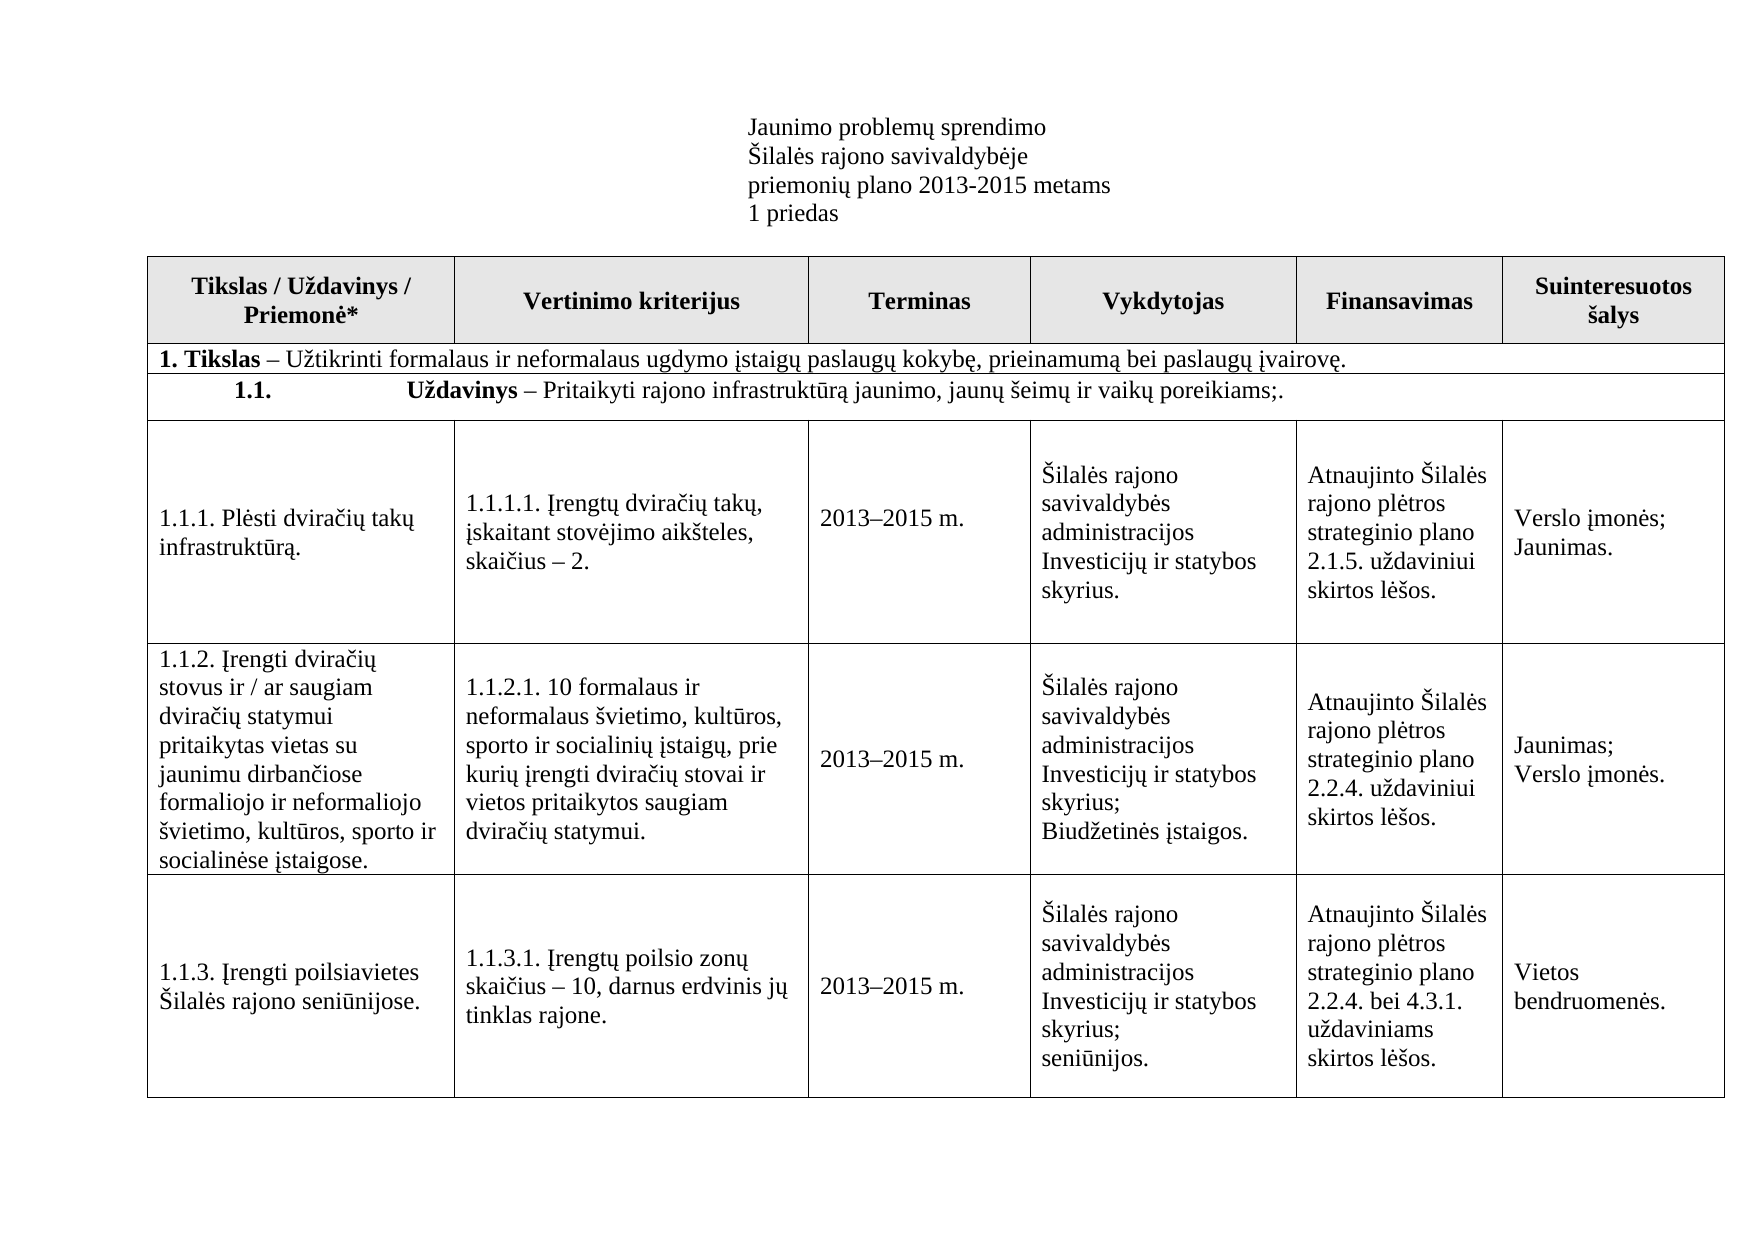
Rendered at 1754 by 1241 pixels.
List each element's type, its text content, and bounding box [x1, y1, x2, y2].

table_cell 1.1.2. Įrengti dviračių stovus ir / ar saugiam dviračių statymui pritaikytas vietas su jaunimu dirbančiose formaliojo ir neformaliojo švietimo, kultūros, sporto ir socialinėse įstaigose. [148, 644, 454, 874]
table_cell Šilalės rajono savivaldybės administracijos Investicijų ir statybos skyrius. [1031, 421, 1296, 643]
table_cell Verslo įmonės; Jaunimas. [1503, 421, 1724, 643]
table_cell Šilalės rajono savivaldybės administracijos Investicijų ir statybos skyrius; seniūnijos. [1031, 875, 1296, 1097]
table_cell 1. Tikslas – Užtikrinti formalaus ir neformalaus ugdymo įstaigų paslaugų kokybę, prieinamumą bei paslaugų įvairovę. [148, 344, 1724, 373]
table_header Finansavimas [1297, 257, 1502, 343]
text Jaunimo problemų sprendimo [148, 112, 1659, 141]
table_cell 1.1.3. Įrengti poilsiavietes Šilalės rajono seniūnijose. [148, 875, 454, 1097]
table_cell 2013–2015 m. [809, 875, 1030, 1097]
table_cell 1.1.1. Plėsti dviračių takų infrastruktūrą. [148, 421, 454, 643]
table_header Vykdytojas [1031, 257, 1296, 343]
table_cell Jaunimas; Verslo įmonės. [1503, 644, 1724, 874]
text 1 priedas [148, 198, 1659, 227]
table_cell 1.1.2.1. 10 formalaus ir neformalaus švietimo, kultūros, sporto ir socialinių įstaigų, prie kurių įrengti dviračių stovai ir vietos pritaikytos saugiam dviračių statymui. [455, 644, 808, 874]
table_cell 2013–2015 m. [809, 421, 1030, 643]
table_header Tikslas / Uždavinys / Priemonė* [148, 257, 454, 343]
table_cell Vietos bendruomenės. [1503, 875, 1724, 1097]
text Šilalės rajono savivaldybėje [148, 141, 1659, 170]
table_cell 1.1.3.1. Įrengtų poilsio zonų skaičius – 10, darnus erdvinis jų tinklas rajone. [455, 875, 808, 1097]
table_cell Atnaujinto Šilalės rajono plėtros strateginio plano 2.2.4. bei 4.3.1. uždaviniams skirtos lėšos. [1297, 875, 1502, 1097]
table_cell Atnaujinto Šilalės rajono plėtros strateginio plano 2.2.4. uždaviniui skirtos lėšos. [1297, 644, 1502, 874]
text priemonių plano 2013-2015 metams [148, 170, 1659, 198]
table_cell 1.1.1.1. Įrengtų dviračių takų, įskaitant stovėjimo aikšteles, skaičius – 2. [455, 421, 808, 643]
table_cell 2013–2015 m. [809, 644, 1030, 874]
table_cell Šilalės rajono savivaldybės administracijos Investicijų ir statybos skyrius; Biudžetinės įstaigos. [1031, 644, 1296, 874]
table_header Vertinimo kriterijus [455, 257, 808, 343]
table_header Terminas [809, 257, 1030, 343]
table_cell Atnaujinto Šilalės rajono plėtros strateginio plano 2.1.5. uždaviniui skirtos lėšos. [1297, 421, 1502, 643]
table_cell 1.1. Uždavinys – Pritaikyti rajono infrastruktūrą jaunimo, jaunų šeimų ir vaikų poreikiams;. [148, 374, 1724, 419]
table_header Suinteresuotos šalys [1503, 257, 1724, 343]
